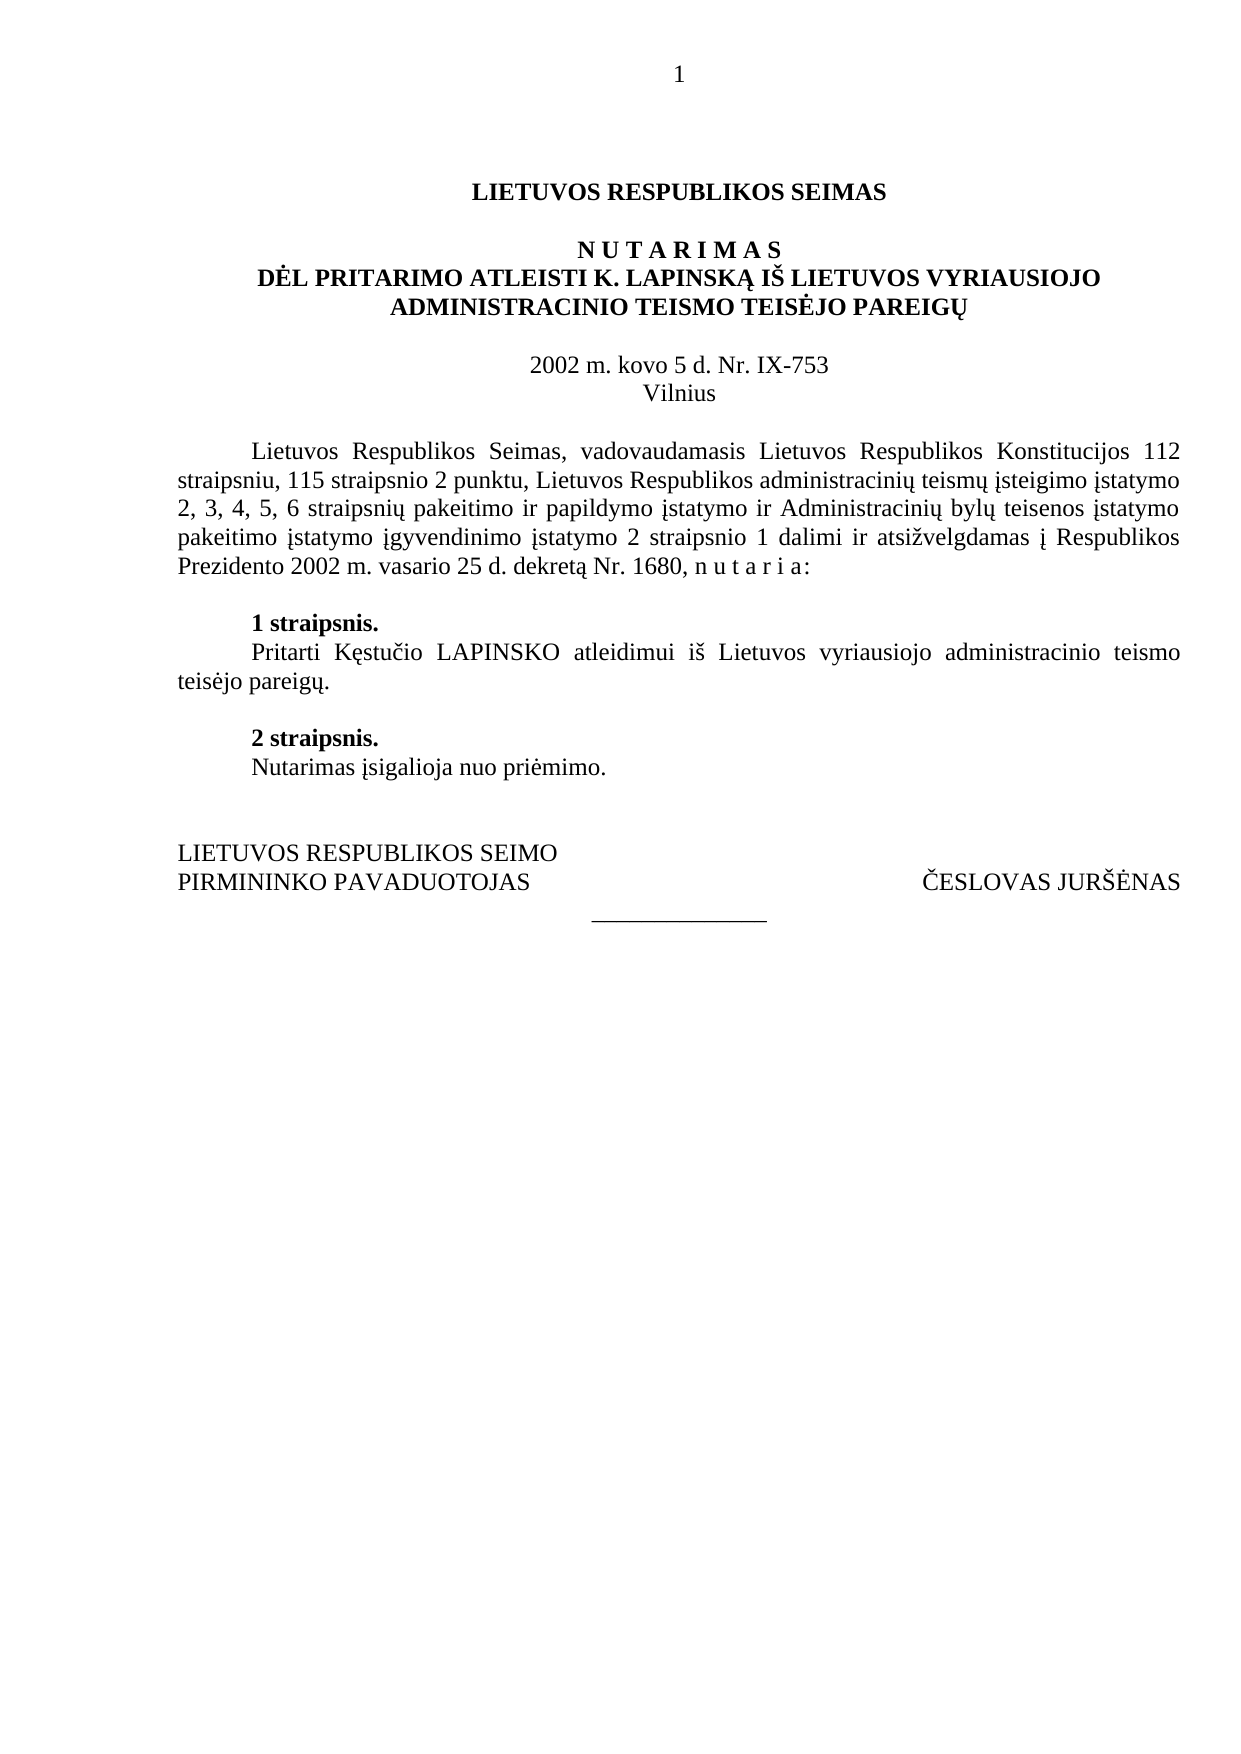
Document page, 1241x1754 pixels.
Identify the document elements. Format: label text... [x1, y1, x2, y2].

text Vilnius [177, 378, 1181, 407]
text Lietuvos Respublikos Seimas, vadovaudamasis Lietuvos Respublikos Konstitucijos 112 straipsniu, 115 straipsnio 2 punktu, Lietuvos Respublikos administracinių teismų įsteigimo įstatymo 2, 3, 4, 5, 6 straipsnių pakeitimo ir papildymo įstatymo ir Administracinių bylų teisenos įstatymo pakeitimo įstatymo įgyvendinimo įstatymo 2 straipsnio 1 dalimi ir atsižvelgdamas į Respublikos Prezidento 2002 m. vasario 25 d. dekretą Nr. 1680, nutaria: [177, 436, 1181, 580]
text 2 straipsnis. [177, 723, 1181, 752]
text Nutarimas įsigalioja nuo priėmimo. [177, 752, 1181, 781]
text Pritarti Kęstučio Lapinsko atleidimui iš Lietuvos vyriausiojo administracinio teismo teisėjo pareigų. [177, 637, 1181, 695]
text 1 straipsnis. [177, 608, 1181, 637]
text 2002 m. kovo 5 d. Nr. IX-753 [177, 350, 1181, 378]
text N U T A R I M A S [177, 235, 1181, 263]
text LIETUVOS RESPUBLIKOS SEIMAS [177, 177, 1181, 206]
text DĖL PRITARIMO ATLEISTI K. LAPINSKĄ IŠ LIETUVOS VYRIAUSIOJO ADMINISTRACINIO TEISMO TEISĖJO PAREIGŲ [177, 263, 1181, 321]
text ______________ [177, 896, 1181, 925]
text LIETUVOS RESPUBLIKOS SEIMO [177, 838, 1181, 867]
text PIRMININKO PAVADUOTOJAS ČESLOVAS JURŠĖNAS [177, 867, 1181, 896]
